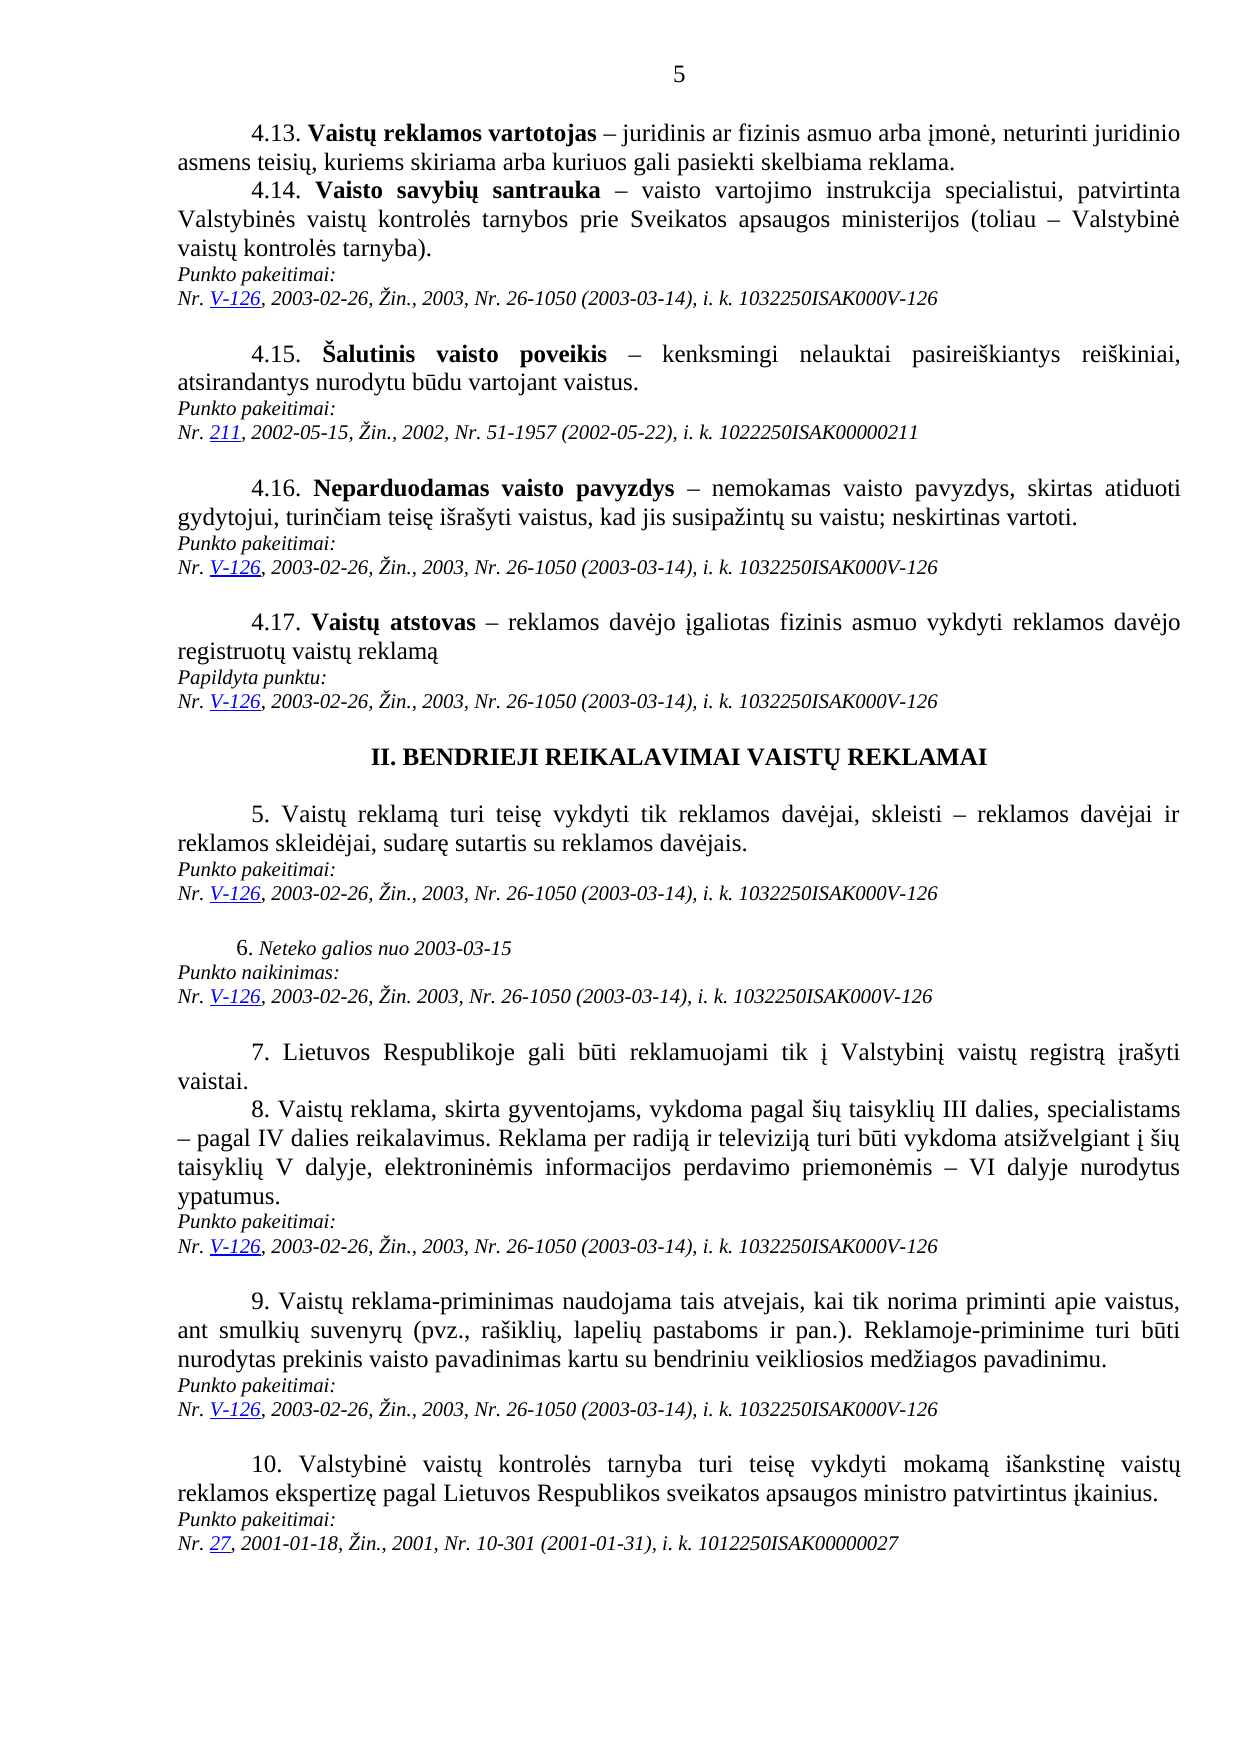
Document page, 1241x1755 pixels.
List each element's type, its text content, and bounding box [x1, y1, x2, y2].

text Nr. 27, 2001-01-18, Žin., 2001, Nr. 10-301 (2001-01-31), i. k. 1012250ISAK00000027 [177, 1531, 1181, 1555]
text Nr. V-126, 2003-02-26, Žin., 2003, Nr. 26-1050 (2003-03-14), i. k. 1032250ISAK000V-126 [177, 1233, 1181, 1258]
text 6. Neteko galios nuo 2003-03-15 [177, 934, 1181, 960]
text Nr. V-126, 2003-02-26, Žin., 2003, Nr. 26-1050 (2003-03-14), i. k. 1032250ISAK000V-126 [177, 286, 1181, 310]
text 8. Vaistų reklama, skirta gyventojams, vykdoma pagal šių taisyklių III dalies, specialistams – pagal IV dalies reikalavimus. Reklama per radiją ir televiziją turi būti vykdoma atsižvelgiant į šių taisyklių V dalyje, elektroninėmis informacijos perdavimo priemonėmis – VI dalyje nurodytus ypatumus. [177, 1094, 1181, 1209]
text 4.17. Vaistų atstovas – reklamos davėjo įgaliotas fizinis asmuo vykdyti reklamos davėjo registruotų vaistų reklamą [177, 607, 1181, 665]
text II. BENDRIEJI REIKALAVIMAI VAISTŲ REKLAMAI [177, 742, 1181, 771]
text 5. Vaistų reklamą turi teisę vykdyti tik reklamos davėjai, skleisti – reklamos davėjai ir reklamos skleidėjai, sudarę sutartis su reklamos davėjais. [177, 799, 1181, 857]
text Punkto pakeitimai: [177, 1507, 1181, 1531]
text Nr. 211, 2002-05-15, Žin., 2002, Nr. 51-1957 (2002-05-22), i. k. 1022250ISAK00000211 [177, 420, 1181, 444]
text Punkto pakeitimai: [177, 857, 1181, 881]
text 4.16. Neparduodamas vaisto pavyzdys – nemokamas vaisto pavyzdys, skirtas atiduoti gydytojui, turinčiam teisę išrašyti vaistus, kad jis susipažintų su vaistu; neskirtinas vartoti. [177, 473, 1181, 531]
text Punkto pakeitimai: [177, 396, 1181, 420]
text Punkto pakeitimai: [177, 1209, 1181, 1233]
text Papildyta punktu: [177, 665, 1181, 689]
text 4.14. Vaisto savybių santrauka – vaisto vartojimo instrukcija specialistui, patvirtinta Valstybinės vaistų kontrolės tarnybos prie Sveikatos apsaugos ministerijos (toliau – Valstybinė vaistų kontrolės tarnyba). [177, 176, 1181, 262]
text Nr. V-126, 2003-02-26, Žin. 2003, Nr. 26-1050 (2003-03-14), i. k. 1032250ISAK000V-126 [177, 984, 1181, 1008]
text Nr. V-126, 2003-02-26, Žin., 2003, Nr. 26-1050 (2003-03-14), i. k. 1032250ISAK000V-126 [177, 555, 1181, 579]
text 7. Lietuvos Respublikoje gali būti reklamuojami tik į Valstybinį vaistų registrą įrašyti vaistai. [177, 1037, 1181, 1094]
text Nr. V-126, 2003-02-26, Žin., 2003, Nr. 26-1050 (2003-03-14), i. k. 1032250ISAK000V-126 [177, 1397, 1181, 1421]
text Punkto pakeitimai: [177, 262, 1181, 286]
text 4.15. Šalutinis vaisto poveikis – kenksmingi nelauktai pasireiškiantys reiškiniai, atsirandantys nurodytu būdu vartojant vaistus. [177, 339, 1181, 396]
text 4.13. Vaistų reklamos vartotojas – juridinis ar fizinis asmuo arba įmonė, neturinti juridinio asmens teisių, kuriems skiriama arba kuriuos gali pasiekti skelbiama reklama. [177, 118, 1181, 176]
text Punkto naikinimas: [177, 960, 1181, 984]
text 10. Valstybinė vaistų kontrolės tarnyba turi teisę vykdyti mokamą išankstinę vaistų reklamos ekspertizę pagal Lietuvos Respublikos sveikatos apsaugos ministro patvirtintus įkainius. [177, 1449, 1181, 1507]
text Nr. V-126, 2003-02-26, Žin., 2003, Nr. 26-1050 (2003-03-14), i. k. 1032250ISAK000V-126 [177, 689, 1181, 713]
text 9. Vaistų reklama-priminimas naudojama tais atvejais, kai tik norima priminti apie vaistus, ant smulkių suvenyrų (pvz., rašiklių, lapelių pastaboms ir pan.). Reklamoje-priminime turi būti nurodytas prekinis vaisto pavadinimas kartu su bendriniu veikliosios medžiagos pavadinimu. [177, 1286, 1181, 1373]
text Punkto pakeitimai: [177, 1373, 1181, 1397]
text Nr. V-126, 2003-02-26, Žin., 2003, Nr. 26-1050 (2003-03-14), i. k. 1032250ISAK000V-126 [177, 881, 1181, 905]
text Punkto pakeitimai: [177, 531, 1181, 555]
